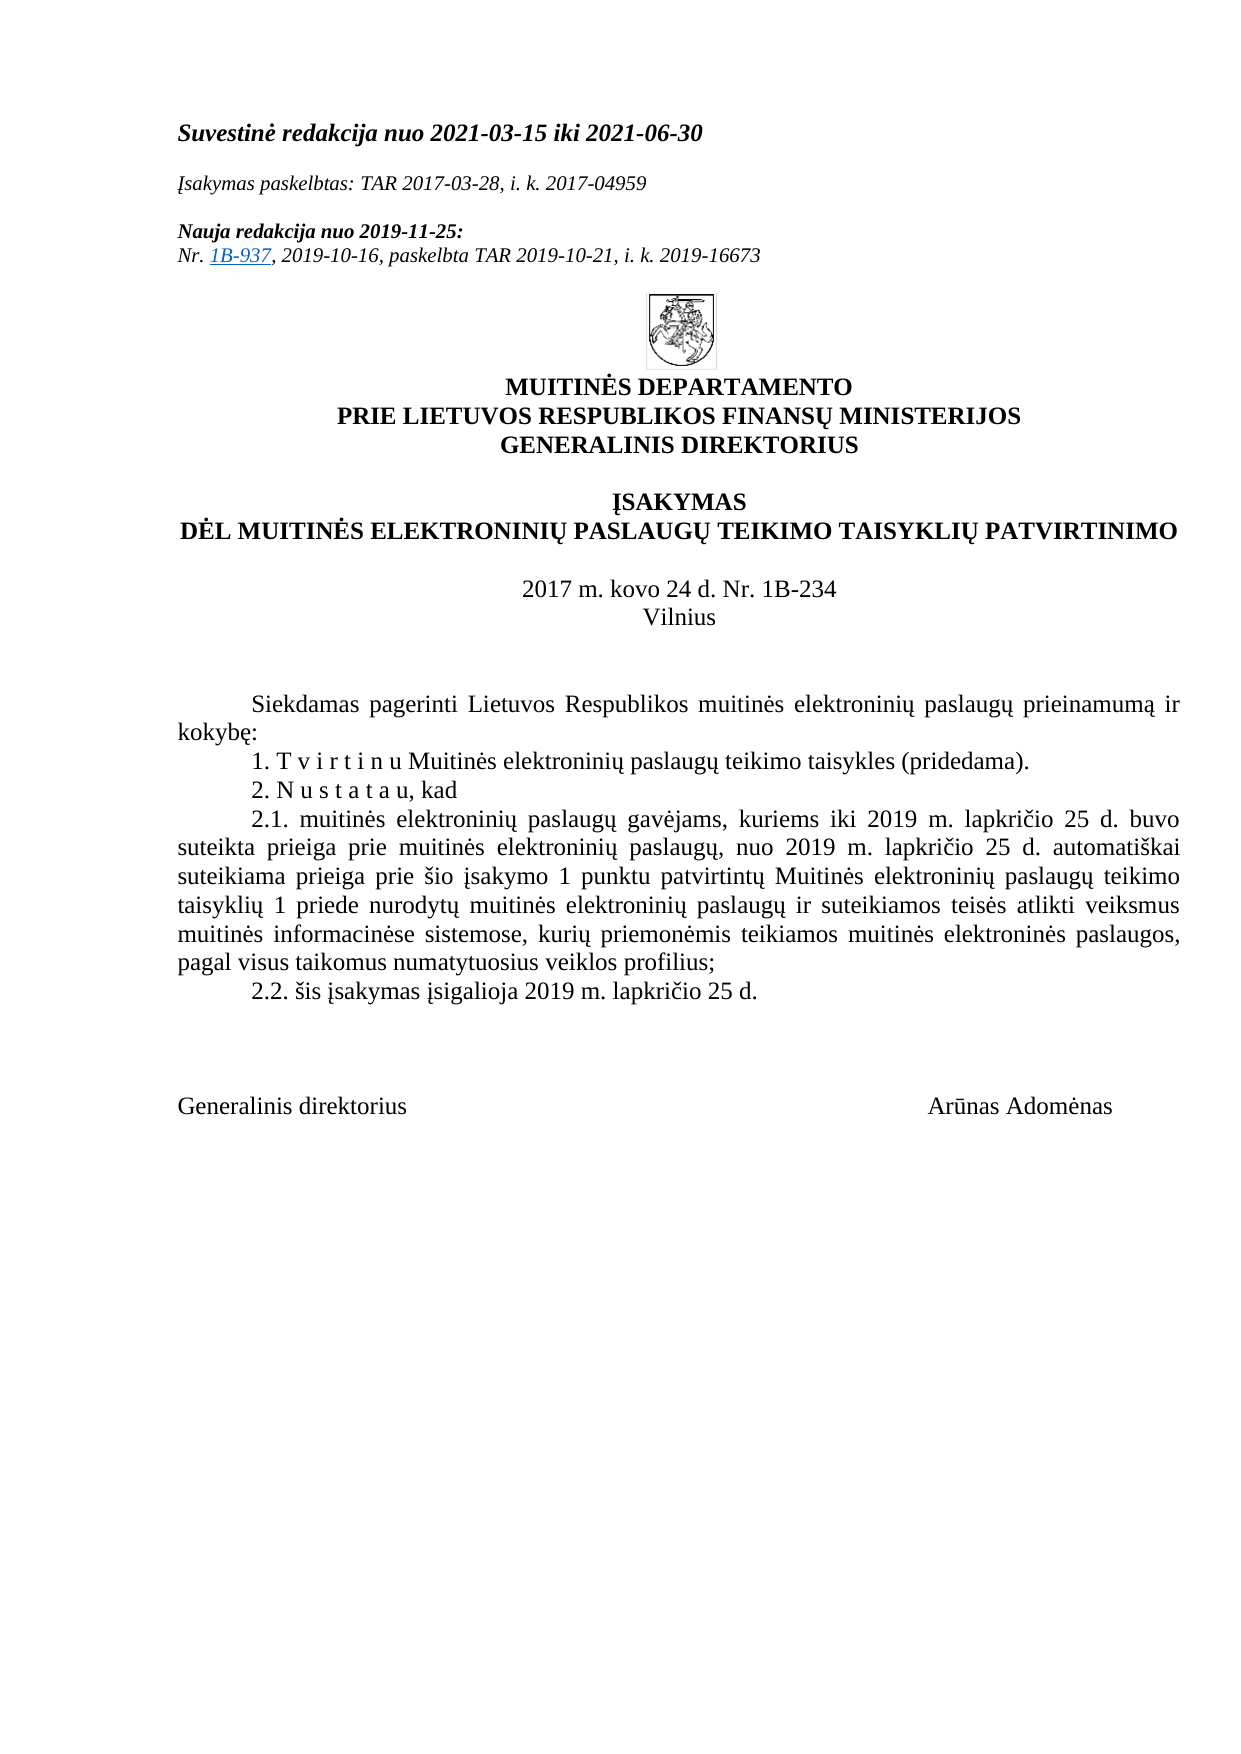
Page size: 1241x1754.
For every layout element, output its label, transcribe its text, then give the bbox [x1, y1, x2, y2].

text Įsakymas paskelbtas: TAR 2017-03-28, i. k. 2017-04959 [177, 171, 1181, 195]
text PRIE LIETUVOS RESPUBLIKOS FINANSŲ MINISTERIJOS [177, 401, 1181, 430]
text ĮSAKYMAS [177, 487, 1181, 516]
text Nauja redakcija nuo 2019-11-25: [177, 219, 1181, 243]
text Vilnius [177, 602, 1181, 631]
text GENERALINIS DIREKTORIUS [177, 430, 1181, 459]
text MUITINĖS DEPARTAMENTO [177, 372, 1181, 401]
text Generalinis direktorius Arūnas Adomėnas [177, 1091, 1181, 1120]
text 2. N u s t a t a u, kad [177, 775, 1181, 804]
text DĖL MUITINĖS ELEKTRONINIŲ PASLAUGŲ TEIKIMO TAISYKLIŲ PATVIRTINIMO [177, 516, 1181, 545]
text Suvestinė redakcija nuo 2021-03-15 iki 2021-06-30 [177, 118, 1181, 147]
text Siekdamas pagerinti Lietuvos Respublikos muitinės elektroninių paslaugų prieinamumą ir kokybę: [177, 689, 1181, 746]
text 2.2. šis įsakymas įsigalioja 2019 m. lapkričio 25 d. [177, 976, 1181, 1005]
text 1. T v i r t i n u Muitinės elektroninių paslaugų teikimo taisykles (pridedama). [177, 746, 1181, 775]
text 2017 m. kovo 24 d. Nr. 1B-234 [177, 574, 1181, 602]
text 2.1. muitinės elektroninių paslaugų gavėjams, kuriems iki 2019 m. lapkričio 25 d. buvo suteikta prieiga prie muitinės elektroninių paslaugų, nuo 2019 m. lapkričio 25 d. automatiškai suteikiama prieiga prie šio įsakymo 1 punktu patvirtintų Muitinės elektroninių paslaugų teikimo taisyklių 1 priede nurodytų muitinės elektroninių paslaugų ir suteikiamos teisės atlikti veiksmus muitinės informacinėse sistemose, kurių priemonėmis teikiamos muitinės elektroninės paslaugos, pagal visus taikomus numatytuosius veiklos profilius; [177, 804, 1181, 976]
text Nr. 1B-937, 2019-10-16, paskelbta TAR 2019-10-21, i. k. 2019-16673 [177, 243, 1181, 267]
